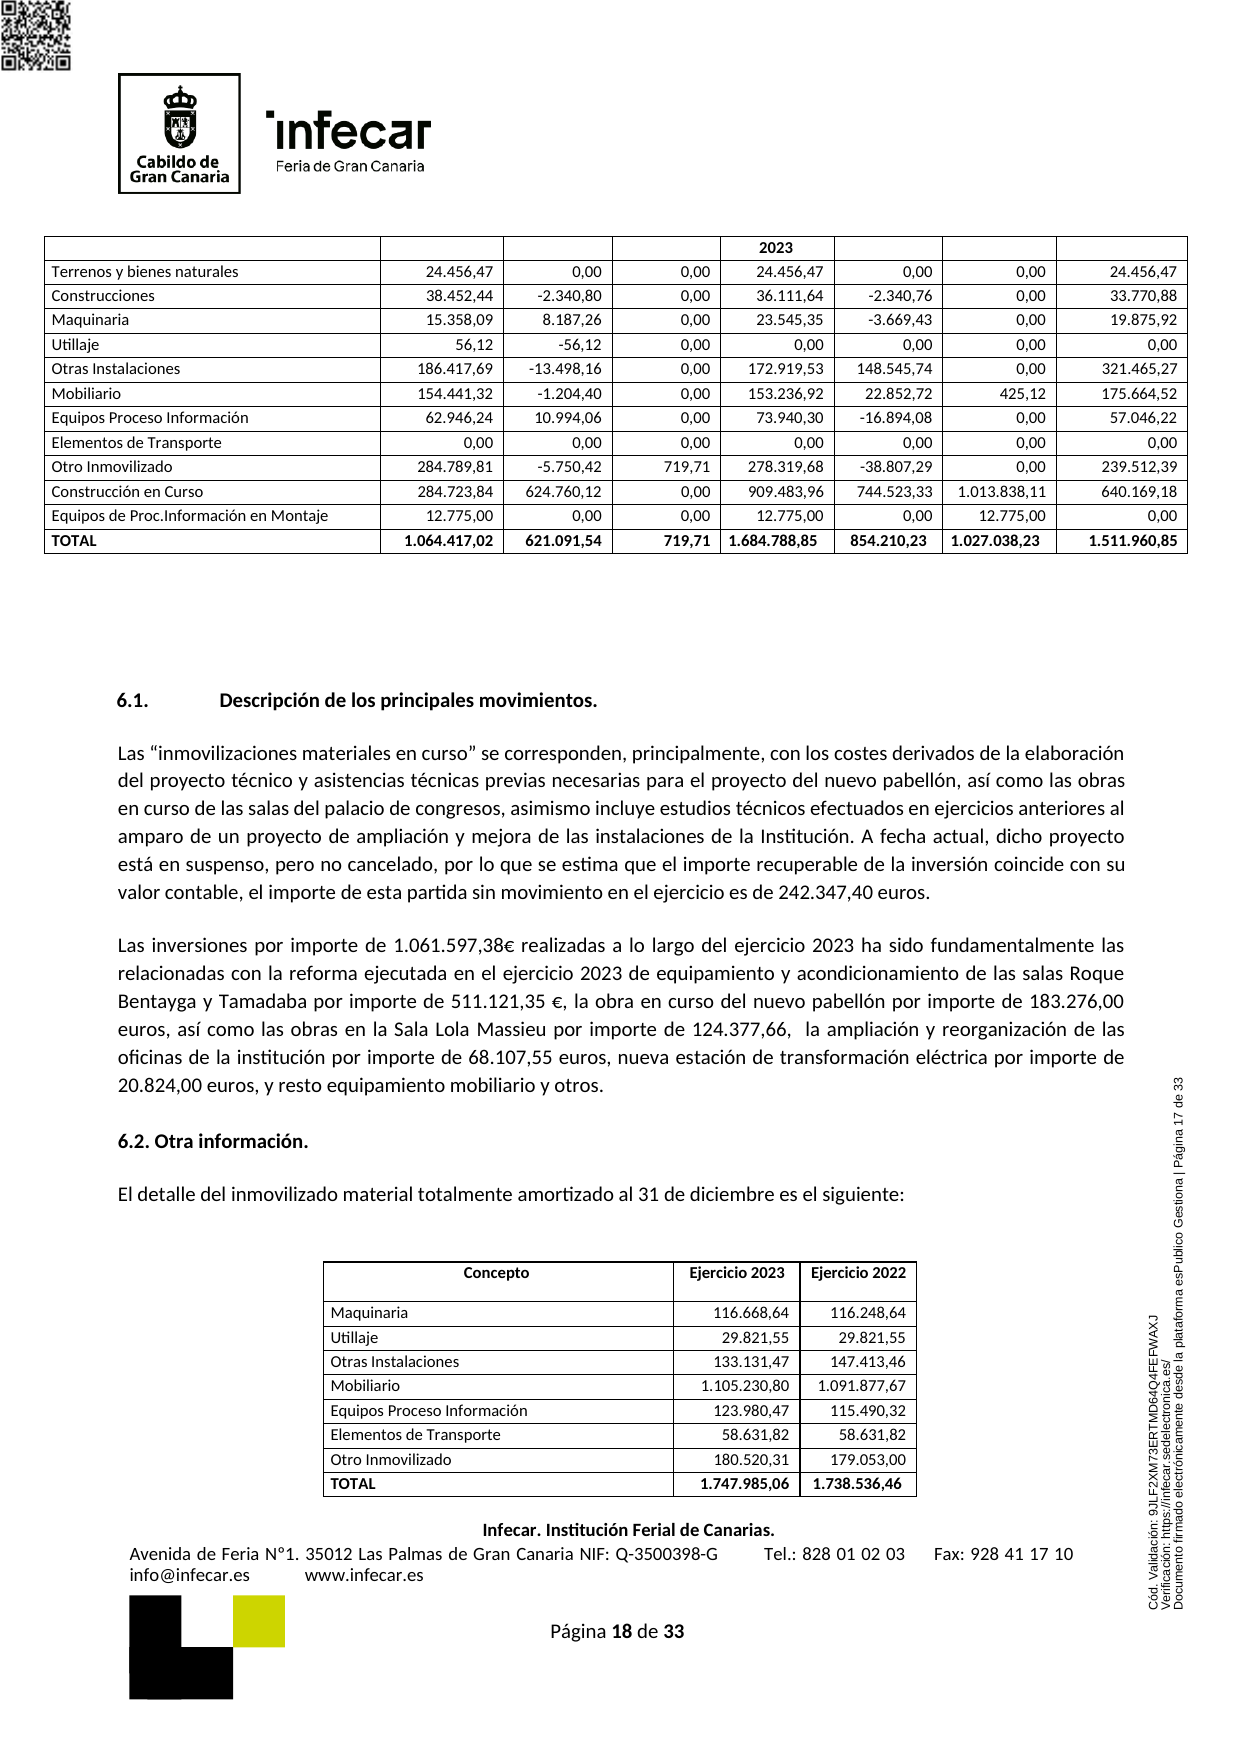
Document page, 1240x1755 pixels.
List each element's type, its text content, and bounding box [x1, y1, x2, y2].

table_cell 744.523,33 [835, 481, 942, 504]
table_cell Maquinaria [324, 1302, 673, 1326]
table_cell 116.248,64 [801, 1302, 916, 1326]
text Las inversiones por importe de 1.061.597,38€ realizadas a lo largo del ejercicio 2023 ha sido fundamentalmente las relacionadas con la reforma ejecutada en el ejercicio 2023 de equipamiento y acondicionamiento de las salas Roque Bentayga y Tamadaba por importe de 511.121,35 €, la obra en curso del nuevo pabellón por importe de 183.276,00 euros, así como las obras en la Sala Lola Massieu por importe de 124.377,66, la ampliación y reorganización de las oficinas de la institución por importe de 68.107,55 euros, nueva estación de transformación eléctrica por importe de 20.824,00 euros, y resto equipamiento mobiliario y otros. [118, 933, 1127, 1098]
table_cell 0,00 [943, 334, 1056, 357]
table_cell 1.738.536,46 [801, 1473, 916, 1496]
table_cell 624.760,12 [504, 481, 612, 504]
table_header [613, 237, 720, 259]
table_cell 278.319,68 [721, 456, 834, 480]
table_cell 12.775,00 [381, 505, 503, 529]
table_cell -2.340,80 [504, 285, 612, 308]
table_cell TOTAL [324, 1473, 673, 1496]
table_cell 1.747.985,06 [674, 1473, 799, 1496]
table_cell 0,00 [613, 505, 720, 529]
table_cell 24.456,47 [1057, 261, 1187, 284]
table_cell 38.452,44 [381, 285, 503, 308]
table_cell Mobiliario [45, 383, 380, 406]
table_cell Equipos Proceso Información [45, 407, 380, 431]
table_cell 1.105.230,80 [674, 1375, 799, 1399]
table_cell 56,12 [381, 334, 503, 357]
table_cell 0,00 [613, 407, 720, 431]
table_cell 36.111,64 [721, 285, 834, 308]
table_cell 172.919,53 [721, 358, 834, 382]
table_cell 115.490,32 [801, 1400, 916, 1423]
table_cell 19.875,92 [1057, 309, 1187, 333]
table_cell 148.545,74 [835, 358, 942, 382]
table_cell 24.456,47 [721, 261, 834, 284]
table_cell 0,00 [613, 309, 720, 333]
table_cell -56,12 [504, 334, 612, 357]
table_cell 1.027.038,23 [943, 530, 1056, 553]
table_cell 0,00 [504, 505, 612, 529]
table_cell 29.821,55 [674, 1327, 799, 1350]
table_cell Elementos de Transporte [45, 432, 380, 455]
table_cell 23.545,35 [721, 309, 834, 333]
text 6.2. Otra información. [118, 1128, 1132, 1153]
table_cell 116.668,64 [674, 1302, 799, 1326]
table_cell 0,00 [1057, 334, 1187, 357]
text Las “inmovilizaciones materiales en curso” se corresponden, principalmente, con los costes derivados de la elaboración del proyecto técnico y asistencias técnicas previas necesarias para el proyecto del nuevo pabellón, así como las obras en curso de las salas del palacio de congresos, asimismo incluye estudios técnicos efectuados en ejercicios anteriores al amparo de un proyecto de ampliación y mejora de las instalaciones de la Institución. A fecha actual, dicho proyecto está en suspenso, pero no cancelado, por lo que se estima que el importe recuperable de la inversión coincide con su valor contable, el importe de esta partida sin movimiento en el ejercicio es de 242.347,40 euros. [118, 740, 1127, 905]
text El detalle del inmovilizado material totalmente amortizado al 31 de diciembre es el siguiente: [118, 1181, 1127, 1206]
table_cell 29.821,55 [801, 1327, 916, 1350]
table_cell 123.980,47 [674, 1400, 799, 1423]
table_cell 0,00 [504, 432, 612, 455]
table_cell 719,71 [613, 456, 720, 480]
table_header Ejercicio 2023 [674, 1263, 799, 1301]
table_cell -3.669,43 [835, 309, 942, 333]
table_header Ejercicio 2022 [801, 1263, 916, 1301]
table_cell 58.631,82 [801, 1424, 916, 1447]
table_cell 154.441,32 [381, 383, 503, 406]
table_cell 0,00 [613, 432, 720, 455]
table_cell 284.723,84 [381, 481, 503, 504]
table_cell 15.358,09 [381, 309, 503, 333]
table_cell 0,00 [835, 261, 942, 284]
table_cell 0,00 [943, 261, 1056, 284]
table_cell 0,00 [1057, 432, 1187, 455]
table_cell 1.684.788,85 [721, 530, 834, 553]
table_cell Utillaje [45, 334, 380, 357]
table_cell 425,12 [943, 383, 1056, 406]
table_cell 1.064.417,02 [381, 530, 503, 553]
table_cell 57.046,22 [1057, 407, 1187, 431]
table_cell 0,00 [835, 505, 942, 529]
table_cell 0,00 [613, 285, 720, 308]
table_cell Otras Instalaciones [45, 358, 380, 382]
table_cell 133.131,47 [674, 1351, 799, 1374]
table_cell 640.169,18 [1057, 481, 1187, 504]
table_cell TOTAL [45, 530, 380, 553]
table_cell Otro Inmovilizado [324, 1449, 673, 1472]
table_cell Maquinaria [45, 309, 380, 333]
table_cell -1.204,40 [504, 383, 612, 406]
table_cell 186.417,69 [381, 358, 503, 382]
table_cell 239.512,39 [1057, 456, 1187, 480]
table_cell 621.091,54 [504, 530, 612, 553]
table_cell 22.852,72 [835, 383, 942, 406]
table_cell -38.807,29 [835, 456, 942, 480]
table_header [943, 237, 1056, 259]
table_cell 10.994,06 [504, 407, 612, 431]
table_cell 73.940,30 [721, 407, 834, 431]
table_cell Equipos Proceso Información [324, 1400, 673, 1423]
table_cell 0,00 [504, 261, 612, 284]
table_cell 12.775,00 [943, 505, 1056, 529]
table_cell 179.053,00 [801, 1449, 916, 1472]
table_cell 12.775,00 [721, 505, 834, 529]
table_cell 0,00 [613, 383, 720, 406]
table_cell 1.511.960,85 [1057, 530, 1187, 553]
table_header 2023 [721, 237, 834, 259]
table_cell 909.483,96 [721, 481, 834, 504]
table_cell 0,00 [943, 358, 1056, 382]
table_cell 0,00 [943, 456, 1056, 480]
table_cell 0,00 [613, 334, 720, 357]
table_cell -2.340,76 [835, 285, 942, 308]
table_cell 8.187,26 [504, 309, 612, 333]
table_header [381, 237, 503, 259]
table_cell 0,00 [943, 407, 1056, 431]
table_cell 175.664,52 [1057, 383, 1187, 406]
table_header [835, 237, 942, 259]
table_cell Mobiliario [324, 1375, 673, 1399]
table_cell 153.236,92 [721, 383, 834, 406]
table_header Concepto [324, 1263, 673, 1301]
table_cell 147.413,46 [801, 1351, 916, 1374]
table_cell Terrenos y bienes naturales [45, 261, 380, 284]
table_cell 1.091.877,67 [801, 1375, 916, 1399]
table_cell 0,00 [1057, 505, 1187, 529]
table_cell Elementos de Transporte [324, 1424, 673, 1447]
table_cell 62.946,24 [381, 407, 503, 431]
table_cell 0,00 [943, 432, 1056, 455]
table_header [1057, 237, 1187, 259]
table_cell 1.013.838,11 [943, 481, 1056, 504]
table_cell Otro Inmovilizado [45, 456, 380, 480]
table_cell 0,00 [721, 334, 834, 357]
table_cell 719,71 [613, 530, 720, 553]
table_cell 0,00 [943, 309, 1056, 333]
table_cell 58.631,82 [674, 1424, 799, 1447]
table_cell 0,00 [835, 334, 942, 357]
table_cell 854.210,23 [835, 530, 942, 553]
table_cell 0,00 [613, 358, 720, 382]
table_cell 33.770,88 [1057, 285, 1187, 308]
table_header [45, 237, 380, 259]
table_cell Otras Instalaciones [324, 1351, 673, 1374]
table_cell -5.750,42 [504, 456, 612, 480]
table_cell 0,00 [943, 285, 1056, 308]
table_cell -13.498,16 [504, 358, 612, 382]
table_cell Construcción en Curso [45, 481, 380, 504]
table_cell 0,00 [381, 432, 503, 455]
table_cell 321.465,27 [1057, 358, 1187, 382]
table_cell 0,00 [721, 432, 834, 455]
table_cell 24.456,47 [381, 261, 503, 284]
table_header [504, 237, 612, 259]
table_cell Equipos de Proc.Información en Montaje [45, 505, 380, 529]
table_cell 0,00 [613, 261, 720, 284]
table_cell 180.520,31 [674, 1449, 799, 1472]
text 6.1. Descripción de los principales movimientos. [116, 687, 1132, 712]
table_cell -16.894,08 [835, 407, 942, 431]
table_cell Utillaje [324, 1327, 673, 1350]
table_cell 0,00 [613, 481, 720, 504]
table_cell 0,00 [835, 432, 942, 455]
table_cell 284.789,81 [381, 456, 503, 480]
table_cell Construcciones [45, 285, 380, 308]
